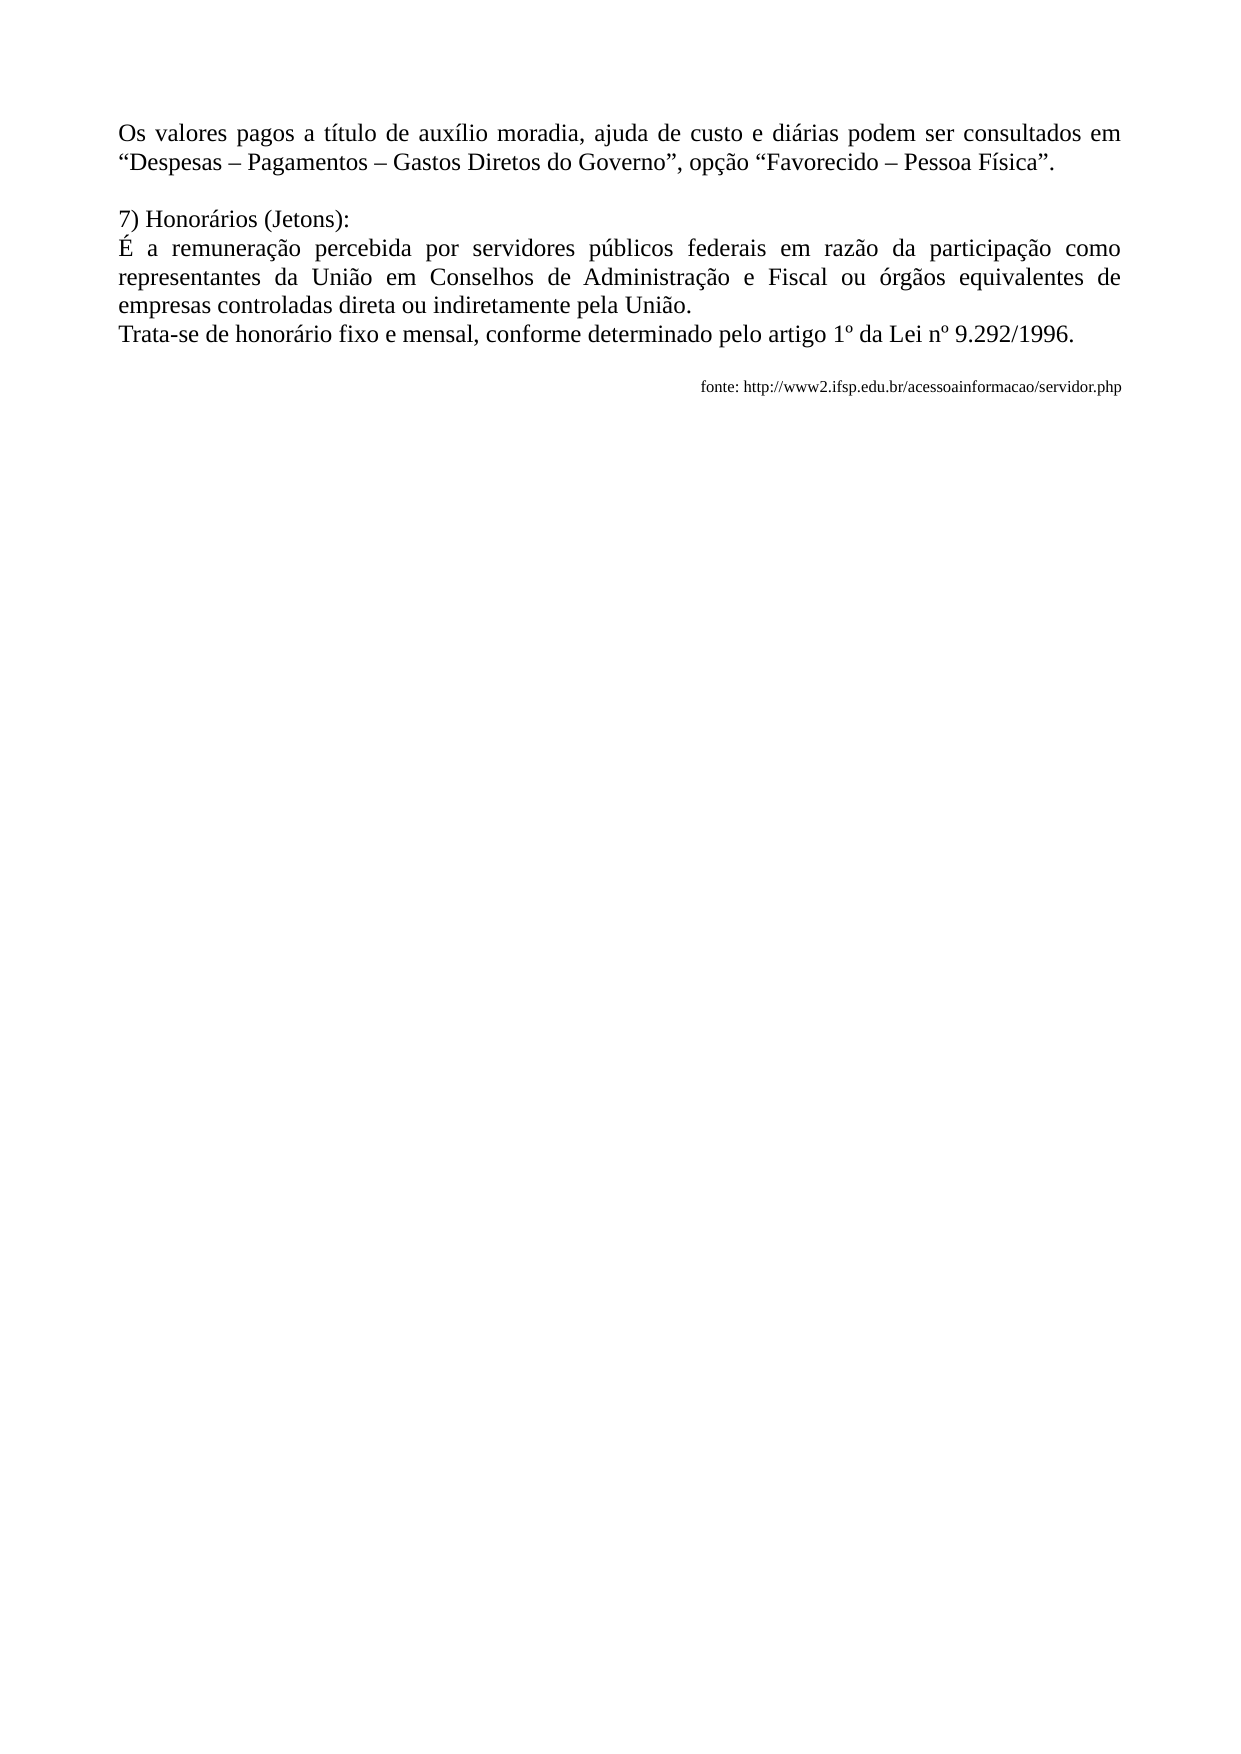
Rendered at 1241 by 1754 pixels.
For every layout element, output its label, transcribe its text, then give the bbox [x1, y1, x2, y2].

text É a remuneração percebida por servidores públicos federais em razão da participação como representantes da União em Conselhos de Administração e Fiscal ou órgãos equivalentes de empresas controladas direta ou indiretamente pela União. [118, 233, 1122, 319]
text fonte: http://www2.ifsp.edu.br/acessoainformacao/servidor.php [118, 377, 1122, 396]
text Trata-se de honorário fixo e mensal, conforme determinado pelo artigo 1º da Lei nº 9.292/1996. [118, 319, 1122, 348]
text 7) Honorários (Jetons): [118, 204, 1122, 233]
text Os valores pagos a título de auxílio moradia, ajuda de custo e diárias podem ser consultados em “Despesas – Pagamentos – Gastos Diretos do Governo”, opção “Favorecido – Pessoa Física”. [118, 118, 1122, 176]
